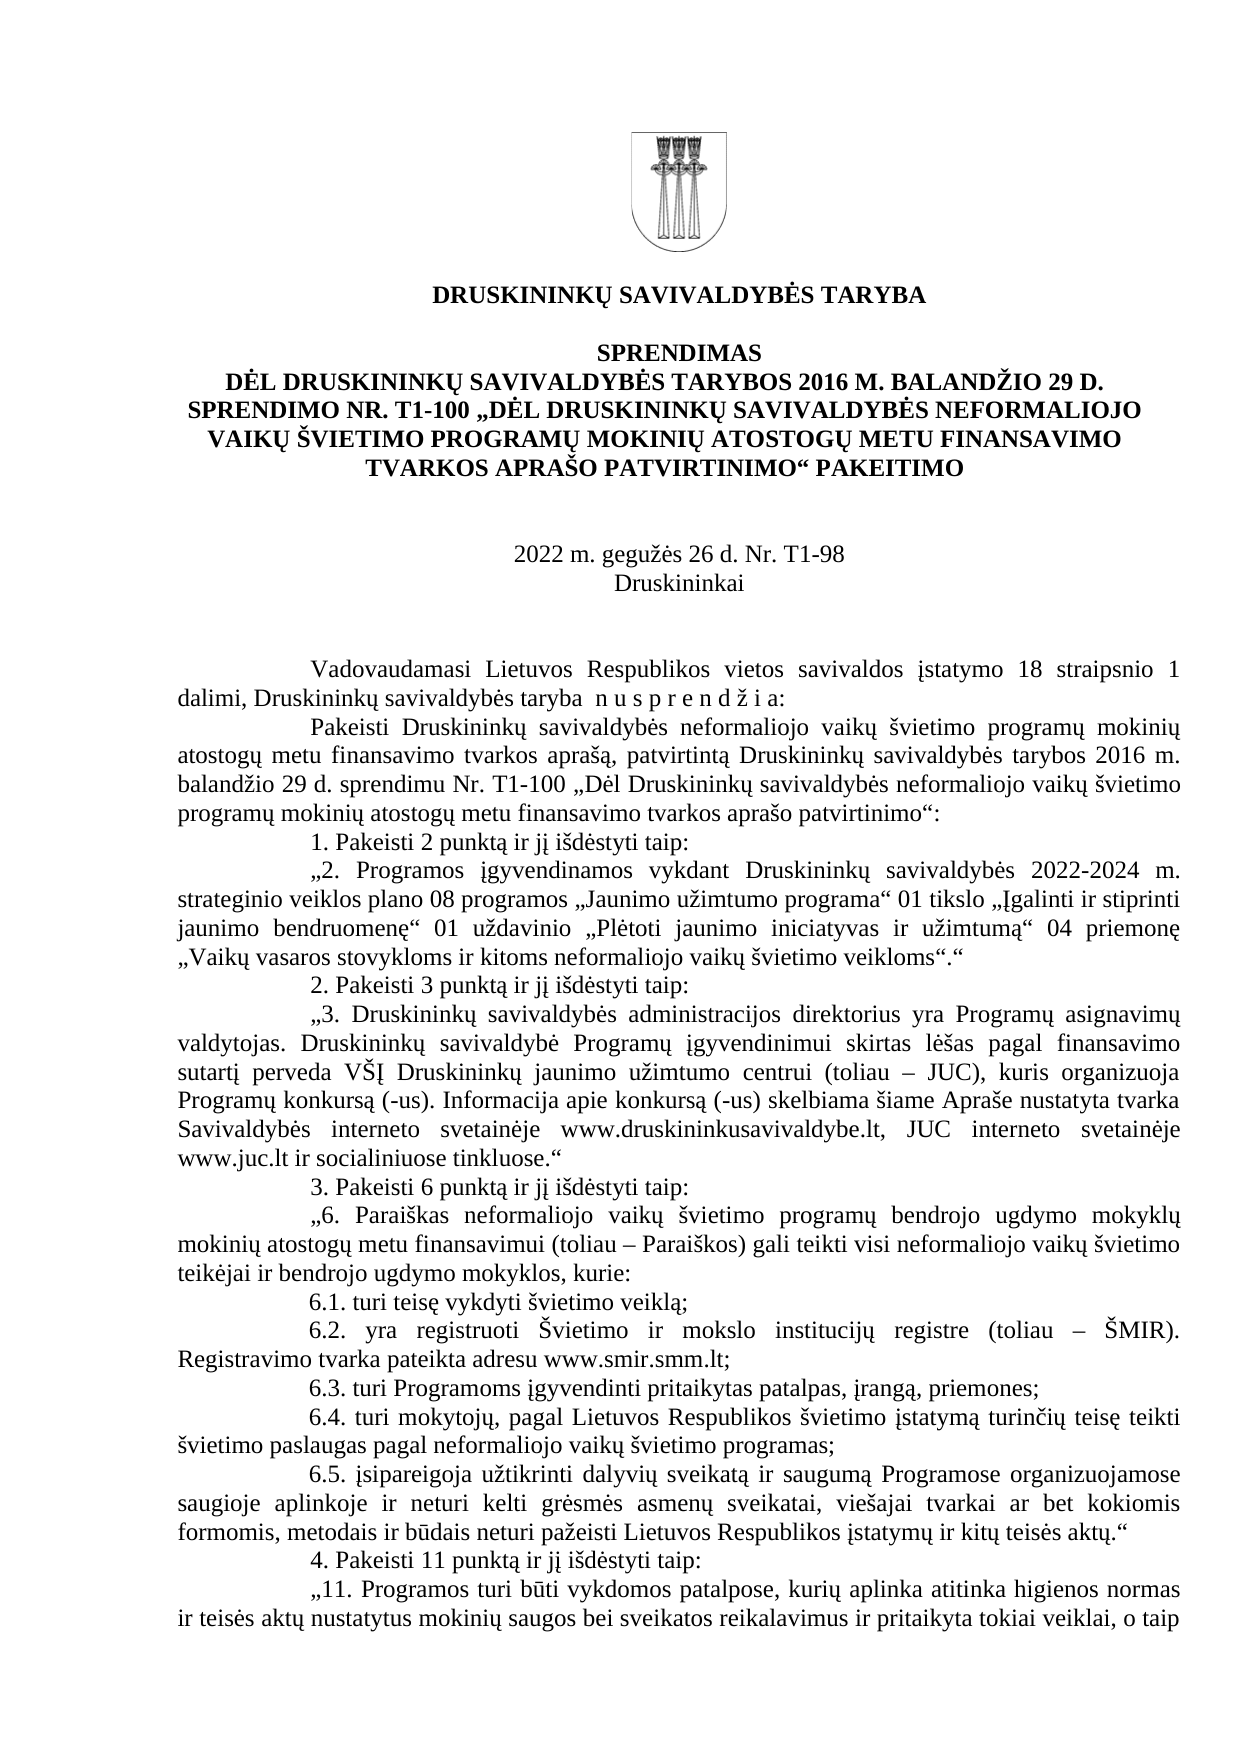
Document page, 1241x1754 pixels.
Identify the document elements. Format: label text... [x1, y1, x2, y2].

text 6.3. turi Programoms įgyvendinti pritaikytas patalpas, įrangą, priemones; [177, 1373, 1181, 1402]
text Pakeisti Druskininkų savivaldybės neformaliojo vaikų švietimo programų mokinių atostogų metu finansavimo tvarkos aprašą, patvirtintą Druskininkų savivaldybės tarybos 2016 m. balandžio 29 d. sprendimu Nr. T1-100 „Dėl Druskininkų savivaldybės neformaliojo vaikų švietimo programų mokinių atostogų metu finansavimo tvarkos aprašo patvirtinimo“: [177, 712, 1181, 827]
text „11. Programos turi būti vykdomos patalpose, kurių aplinka atitinka higienos normas ir teisės aktų nustatytus mokinių saugos bei sveikatos reikalavimus ir pritaikyta tokiai veiklai, o taip [177, 1574, 1181, 1632]
subtitle Vadovaudamasi Lietuvos Respublikos vietos savivaldos įstatymo 18 straipsnio 1 dalimi, Druskininkų savivaldybės taryba n u s p r e n d ž i a: [177, 654, 1181, 712]
text 6.5. įsipareigoja užtikrinti dalyvių sveikatą ir saugumą Programose organizuojamose saugioje aplinkoje ir neturi kelti grėsmės asmenų sveikatai, viešajai tvarkai ar bet kokiomis formomis, metodais ir būdais neturi pažeisti Lietuvos Respublikos įstatymų ir kitų teisės aktų.“ [177, 1459, 1181, 1546]
text 6.1. turi teisę vykdyti švietimo veiklą; [177, 1287, 1181, 1316]
text „6. Paraiškas neformaliojo vaikų švietimo programų bendrojo ugdymo mokyklų mokinių atostogų metu finansavimui (toliau – Paraiškos) gali teikti visi neformaliojo vaikų švietimo teikėjai ir bendrojo ugdymo mokyklos, kurie: [177, 1201, 1181, 1287]
text 6.2. yra registruoti Švietimo ir mokslo institucijų registre (toliau – ŠMIR). Registravimo tvarka pateikta adresu www.smir.smm.lt; [177, 1316, 1181, 1373]
text „2. Programos įgyvendinamos vykdant Druskininkų savivaldybės 2022-2024 m. strateginio veiklos plano 08 programos „Jaunimo užimtumo programa“ 01 tikslo „Įgalinti ir stiprinti jaunimo bendruomenę“ 01 uždavinio „Plėtoti jaunimo iniciatyvas ir užimtumą“ 04 priemonę „Vaikų vasaros stovykloms ir kitoms neformaliojo vaikų švietimo veikloms“.“ [177, 856, 1181, 971]
text DĖL DRUSKININKŲ SAVIVALDYBĖS TARYBOS 2016 M. BALANDŽIO 29 D. SPRENDIMO NR. T1-100 „DĖL DRUSKININKŲ SAVIVALDYBĖS NEFORMALIOJO VAIKŲ ŠVIETIMO PROGRAMŲ MOKINIŲ ATOSTOGŲ METU FINANSAVIMO TVARKOS APRAŠO PATVIRTINIMO“ PAKEITIMO [177, 367, 1152, 482]
text 3. Pakeisti 6 punktą ir jį išdėstyti taip: [177, 1172, 1181, 1201]
text DRUSKININKŲ SAVIVALDYBĖS TARYBA [177, 281, 1181, 309]
text „3. Druskininkų savivaldybės administracijos direktorius yra Programų asignavimų valdytojas. Druskininkų savivaldybė Programų įgyvendinimui skirtas lėšas pagal finansavimo sutartį perveda VŠĮ Druskininkų jaunimo užimtumo centrui (toliau – JUC), kuris organizuoja Programų konkursą (-us). Informacija apie konkursą (-us) skelbiama šiame Apraše nustatyta tvarka Savivaldybės interneto svetainėje www.druskininkusavivaldybe.lt, JUC interneto svetainėje www.juc.lt ir socialiniuose tinkluose.“ [177, 999, 1181, 1172]
text 4. Pakeisti 11 punktą ir jį išdėstyti taip: [177, 1546, 1181, 1574]
text 2022 m. gegužės 26 d. Nr. T1-98 [177, 539, 1181, 568]
text Druskininkai [177, 568, 1181, 597]
text 6.4. turi mokytojų, pagal Lietuvos Respublikos švietimo įstatymą turinčių teisę teikti švietimo paslaugas pagal neformaliojo vaikų švietimo programas; [177, 1402, 1181, 1459]
text 2. Pakeisti 3 punktą ir jį išdėstyti taip: [177, 971, 1181, 999]
text SPRENDIMAS [177, 338, 1181, 367]
text 1. Pakeisti 2 punktą ir jį išdėstyti taip: [177, 827, 1181, 856]
